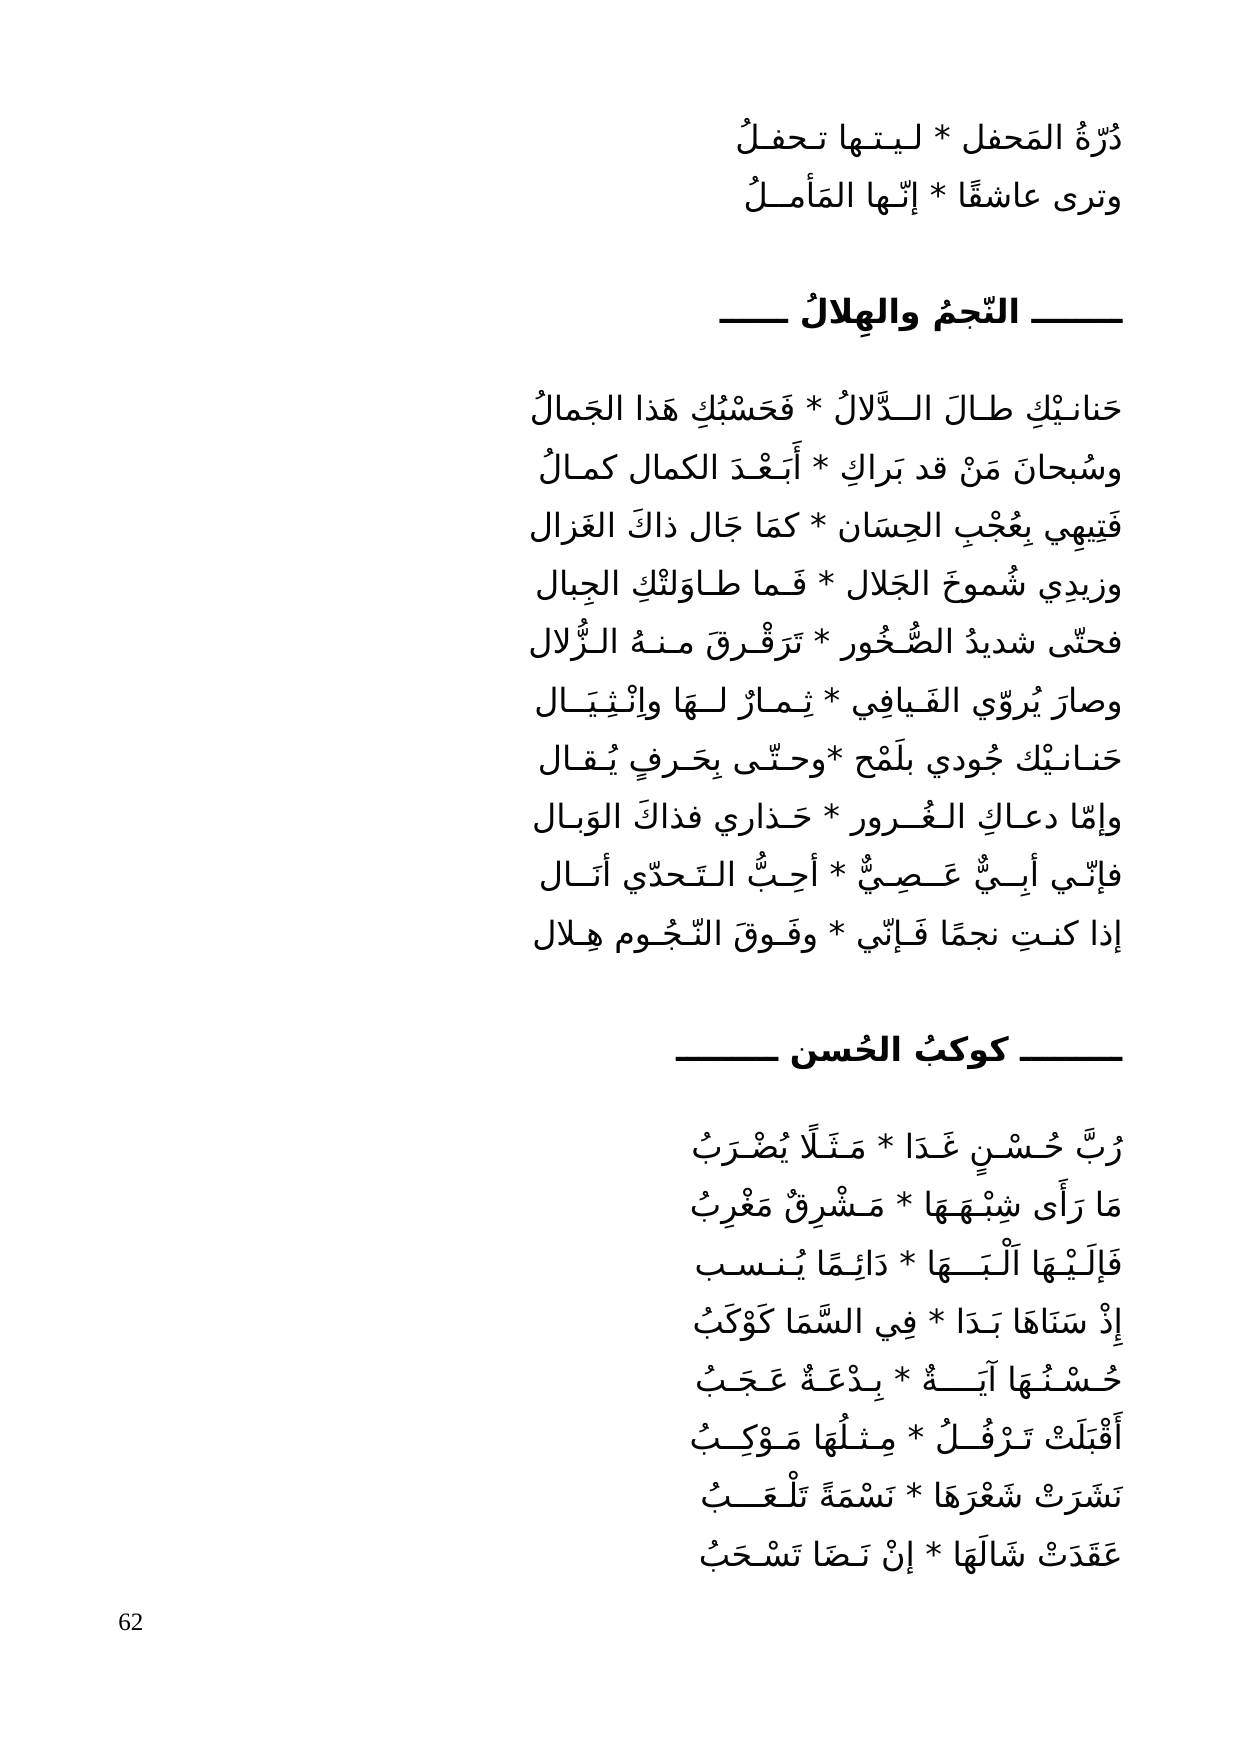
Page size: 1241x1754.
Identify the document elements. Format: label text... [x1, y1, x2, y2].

text أَقْبَلَتْ تَـرْفُــلُ * مِـثـلُهَا مَـوْكِــبُ [118, 1419, 1122, 1457]
text فَإلَـيْـهَا اَلْـبَـــهَا * دَائِـمًا يُـنـسـب [118, 1244, 1122, 1283]
text حُـسْـنُـهَا آيَــــةٌ * بِـدْعَـةٌ عَـجَـبُ [118, 1360, 1122, 1399]
text مَا رَأَى شِبْـهَـهَا * مَـشْرِقٌ مَغْرِبُ [118, 1186, 1122, 1224]
text حَنـانـيْك جُودي بلَمْح *وحـتّـى بِحَـرفٍ يُـقـال [118, 739, 1122, 778]
text إذا كنـتِ نجمًا فَـإنّي * وفَـوقَ النّـجُـوم هِـلال [118, 914, 1122, 953]
text فَتِيهِي بِعُجْبِ الحِسَان * كمَا جَال ذاكَ الغَزال [118, 506, 1122, 545]
text عَقَدَتْ شَالَهَا * إنْ نَـضَا تَسْـحَبُ [118, 1535, 1122, 1574]
text وترى عاشقًا * إنّـها المَأمــلُ [118, 176, 1122, 215]
text دُرّةُ المَحفل * لـيـتـها تـحفـلُ [118, 118, 1122, 157]
text وصارَ يُروّي الفَـيافِي * ثِـمـارٌ لــهَا واِنْـثِـيَــال [118, 681, 1122, 720]
text ـــــــــ كوكبُ الحُسن ـــــــــ [118, 1030, 1122, 1069]
text وزيدِي شُموخَ الجَلال * فَـما طـاوَلتْكِ الجِبال [118, 564, 1122, 603]
text إِذْ سَنَاهَا بَـدَا * فِي السَّمَا كَوْكَبُ [118, 1302, 1122, 1341]
text رُبَّ حُـسْـنٍ غَـدَا * مَـثَـلًا يُضْـرَبُ [118, 1127, 1122, 1166]
text حَنانـيْكِ طـالَ الــدَّلالُ * فَحَسْبُكِ هَذا الجَمالُ [118, 390, 1122, 429]
text ــــــــ النّجمُ والهِلالُ ــــــ [118, 293, 1122, 332]
text فإنّـي أبِــيٌّ عَــصِـيٌّ * أحِـبُّ الـتَـحدّي أنَــال [118, 856, 1122, 894]
text نَشَرَتْ شَعْرَهَا * نَسْمَةً تَلْـعَـــبُ [118, 1477, 1122, 1516]
text فحتّى شديدُ الصُّـخُور * تَرَقْـرقَ مـنـهُ الـزُّلال [118, 623, 1122, 662]
text وسُبحانَ مَنْ قد بَراكِ * أَبَـعْـدَ الكمال كمـالُ [118, 448, 1122, 487]
text وإمّا دعـاكِ الـغُــرور * حَـذاري فذاكَ الوَبـال [118, 797, 1122, 836]
